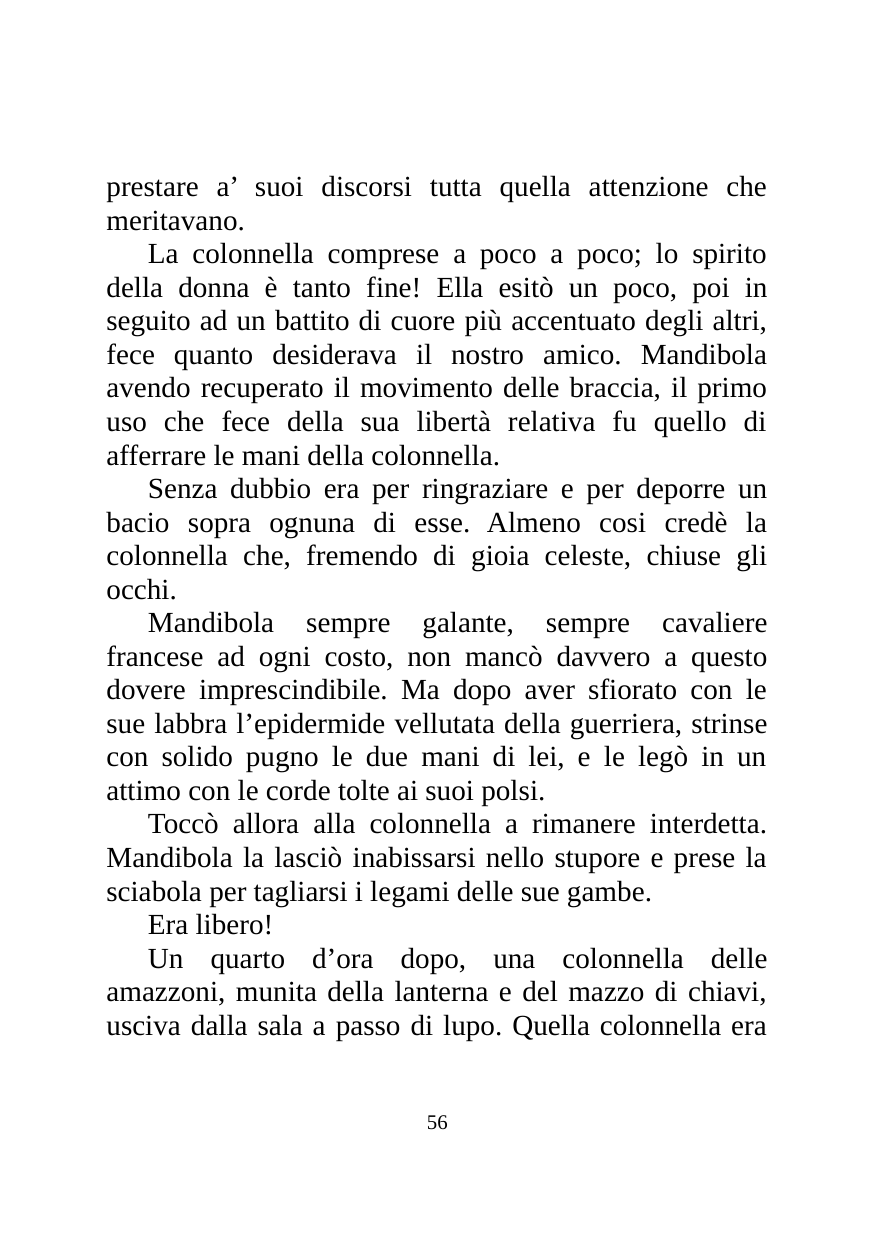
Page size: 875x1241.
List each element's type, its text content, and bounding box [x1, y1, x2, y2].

text Mandibola sempre galante, sempre cavaliere francese ad ogni costo, non mancò davvero a questo dovere imprescindibile. Ma dopo aver sfiorato con le sue labbra l’epidermide vellutata della guerriera, strinse con solido pugno le due mani di lei, e le legò in un attimo con le corde tolte ai suoi polsi. [106, 605, 768, 807]
text Era libero! [106, 907, 768, 941]
text Toccò allora alla colonnella a rimanere interdetta. Mandibola la lasciò inabissarsi nello stupore e prese la sciabola per tagliarsi i legami delle sue gambe. [106, 807, 768, 907]
text Un quarto d’ora dopo, una colonnella delle amazzoni, munita della lanterna e del mazzo di chiavi, usciva dalla sala a passo di lupo. Quella colonnella era [106, 941, 768, 1041]
text La colonnella comprese a poco a poco; lo spirito della donna è tanto fine! Ella esitò un poco, poi in seguito ad un battito di cuore più accentuato degli altri, fece quanto desiderava il nostro amico. Mandibola avendo recuperato il movimento delle braccia, il primo uso che fece della sua libertà relativa fu quello di afferrare le mani della colonnella. [106, 236, 768, 471]
text prestare a’ suoi discorsi tutta quella attenzione che meritavano. [106, 169, 768, 236]
text Senza dubbio era per ringraziare e per deporre un bacio sopra ognuna di esse. Almeno cosi credè la colonnella che, fremendo di gioia celeste, chiuse gli occhi. [106, 471, 768, 605]
